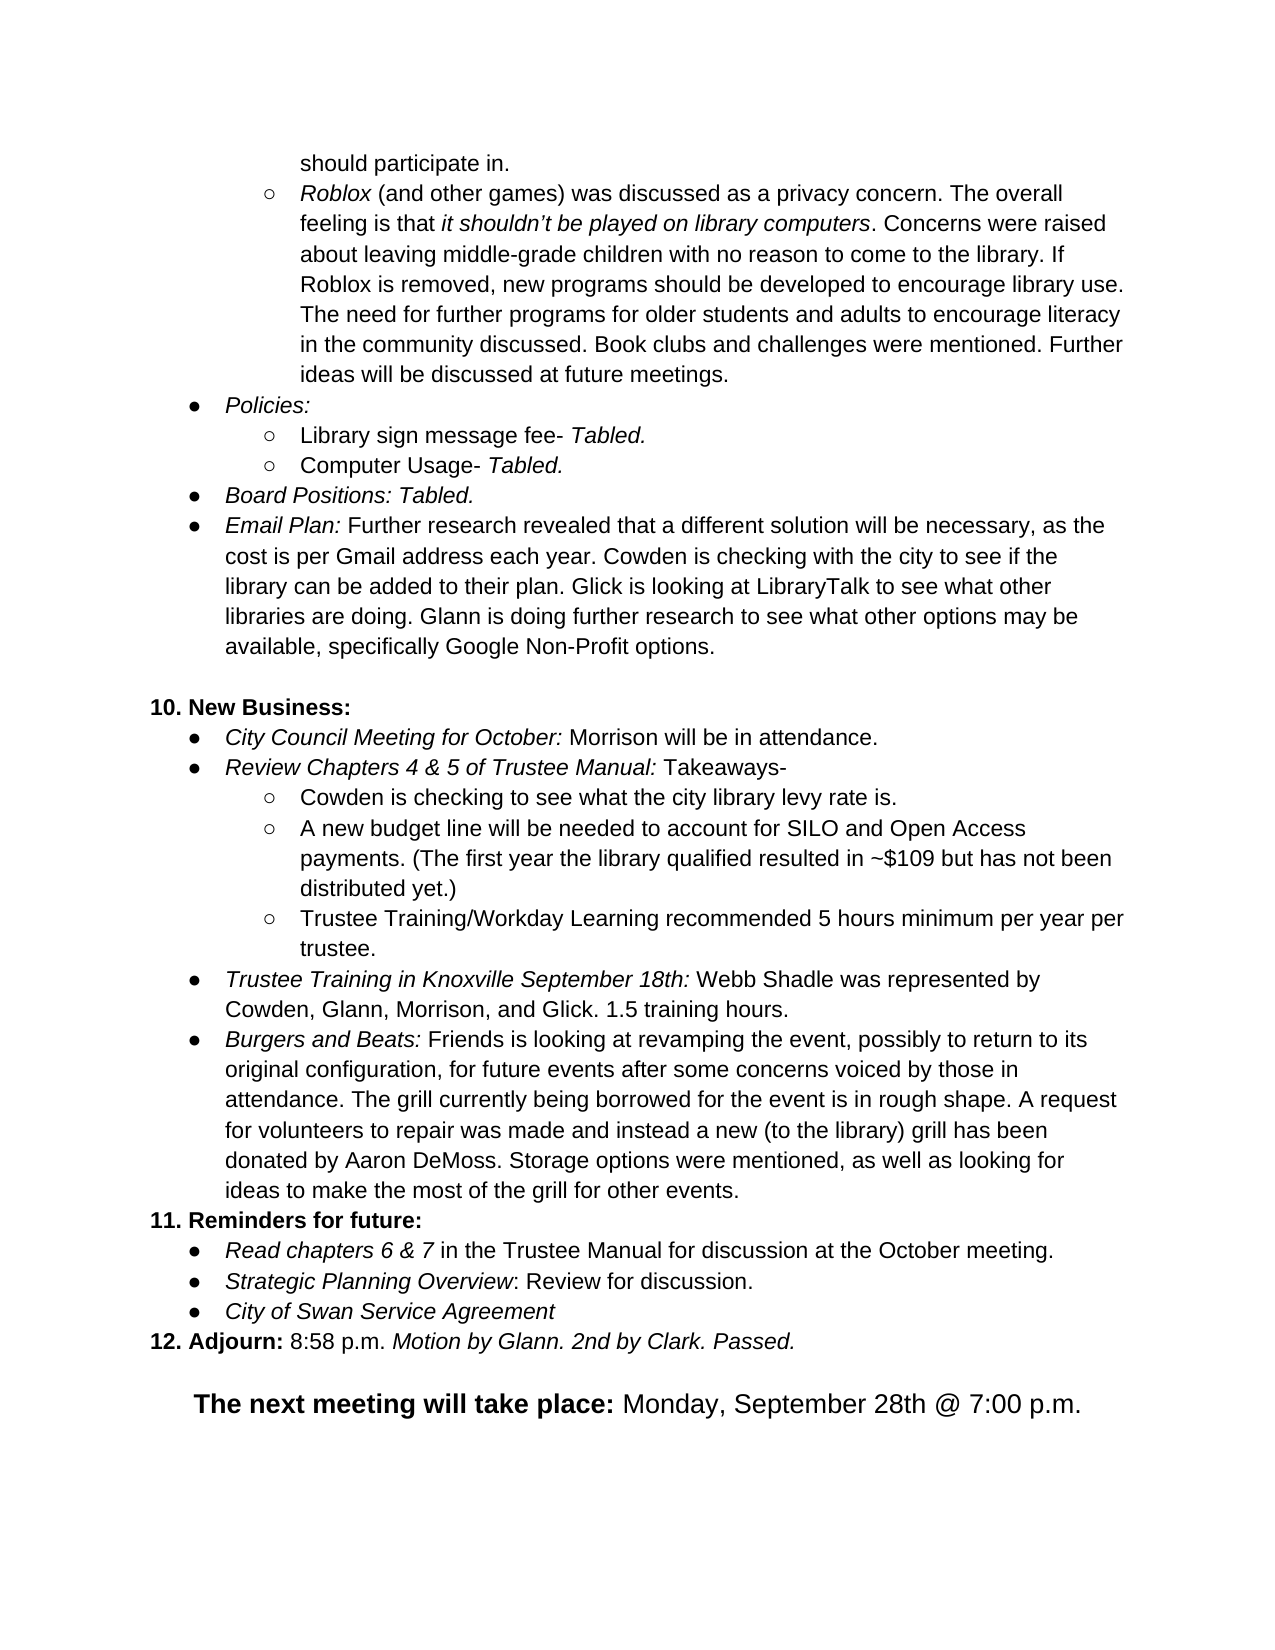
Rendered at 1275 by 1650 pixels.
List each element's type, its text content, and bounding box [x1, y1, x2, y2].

list A new budget line will be needed to account for SILO and Open Access payments. (The first year the library qualified resulted in ~$109 but has not been distributed yet.) [262, 814, 1125, 901]
list Review Chapters 4 & 5 of Trustee Manual: Takeaways- [187, 754, 1125, 781]
text The next meeting will take place: Monday, September 28th @ 7:00 p.m. [150, 1388, 1125, 1420]
list Policies: [187, 392, 1125, 418]
list Burgers and Beats: Friends is looking at revamping the event, possibly to return to its original configuration, for future events after some concerns voiced by those in attendance. The grill currently being borrowed for the event is in rough shape. A request for volunteers to repair was made and instead a new (to the library) grill has been donated by Aaron DeMoss. Storage options were mentioned, as well as looking for ideas to make the most of the grill for other events. [187, 1026, 1125, 1203]
text 10. New Business: [150, 694, 1125, 720]
text 11. Reminders for future: [150, 1207, 1125, 1234]
list Board Positions: Tabled. [187, 482, 1125, 509]
list Computer Usage- Tabled. [262, 452, 1125, 478]
list City Council Meeting for October: Morrison will be in attendance. [187, 724, 1125, 750]
list Library sign message fee- Tabled. [262, 422, 1125, 448]
list City of Swan Service Agreement [187, 1298, 1125, 1324]
list should participate in. [262, 150, 1125, 176]
list Roblox (and other games) was discussed as a privacy concern. The overall feeling is that it shouldn’t be played on library computers. Concerns were raised about leaving middle-grade children with no reason to come to the library. If Roblox is removed, new programs should be developed to encourage library use. The need for further programs for older students and adults to encourage literacy in the community discussed. Book clubs and challenges were mentioned. Further ideas will be discussed at future meetings. [262, 180, 1125, 388]
list Strategic Planning Overview: Review for discussion. [187, 1268, 1125, 1294]
list Email Plan: Further research revealed that a different solution will be necessary, as the cost is per Gmail address each year. Cowden is checking with the city to see if the library can be added to their plan. Glick is looking at LibraryTalk to see what other libraries are doing. Glann is doing further research to see what other options may be available, specifically Google Non-Profit options. [187, 512, 1125, 660]
list Trustee Training in Knoxville September 18th: Webb Shadle was represented by Cowden, Glann, Morrison, and Glick. 1.5 training hours. [187, 966, 1125, 1022]
list Trustee Training/Workday Learning recommended 5 hours minimum per year per trustee. [262, 905, 1125, 962]
list Read chapters 6 & 7 in the Trustee Manual for discussion at the October meeting. [187, 1237, 1125, 1264]
list Cowden is checking to see what the city library levy rate is. [262, 784, 1125, 811]
text 12. Adjourn: 8:58 p.m. Motion by Glann. 2nd by Clark. Passed. [150, 1328, 1125, 1354]
